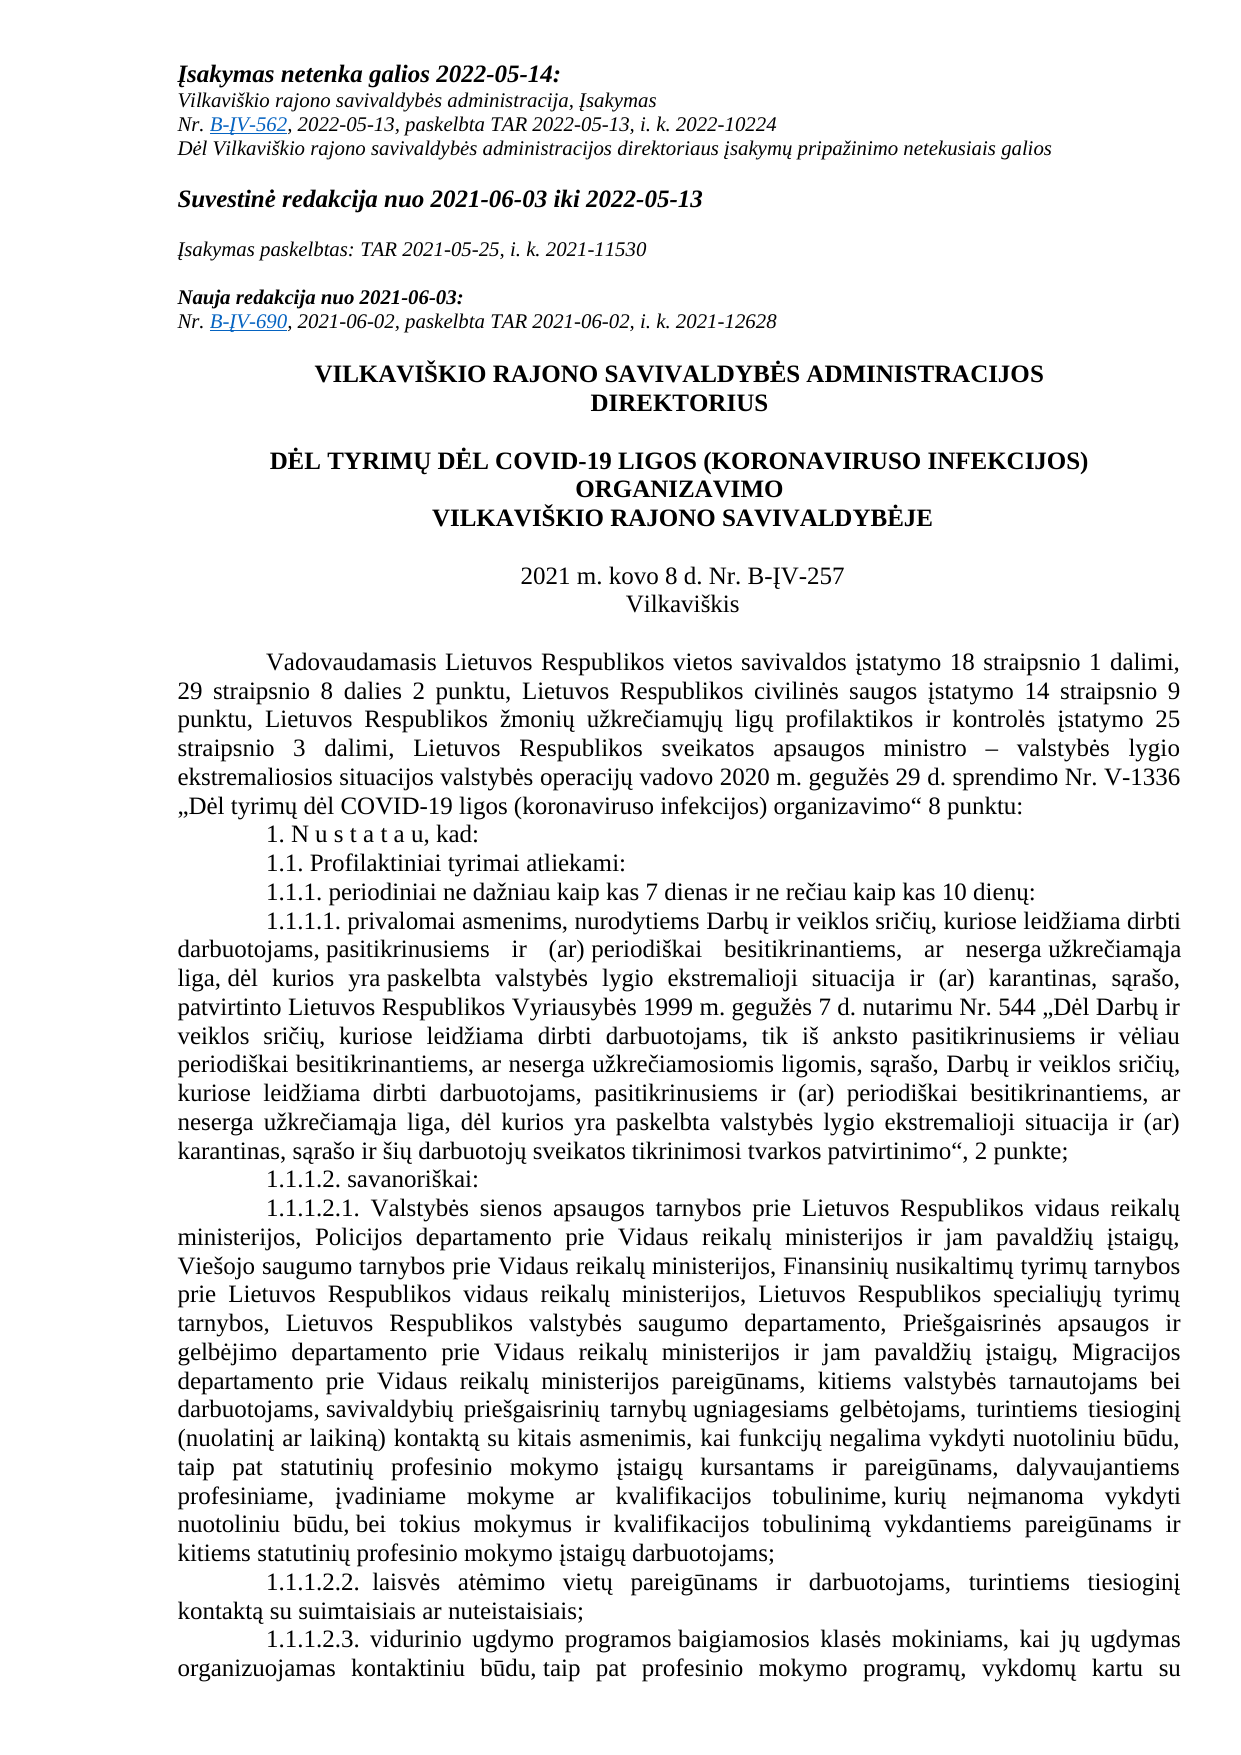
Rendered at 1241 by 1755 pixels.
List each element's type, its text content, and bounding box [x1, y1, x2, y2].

text Nr. B-ĮV-690, 2021-06-02, paskelbta TAR 2021-06-02, i. k. 2021-12628 [177, 309, 1181, 333]
text 1.1.1.2. savanoriškai: [177, 1164, 1181, 1193]
text 2021 m. kovo 8 d. Nr. B-ĮV-257 [177, 561, 1181, 589]
text 1.1.1.2.3. vidurinio ugdymo programos baigiamosios klasės mokiniams, kai jų ugdymas organizuojamas kontaktiniu būdu, taip pat profesinio mokymo programų, vykdomų kartu su [177, 1624, 1181, 1682]
text Įsakymas paskelbtas: TAR 2021-05-25, i. k. 2021-11530 [177, 237, 1181, 261]
text DĖL TYRIMŲ DĖL COVID-19 LIGOS (KORONAVIRUSO INFEKCIJOS) ORGANIZAVIMO [177, 446, 1181, 503]
text Dėl Vilkaviškio rajono savivaldybės administracijos direktoriaus įsakymų pripažinimo netekusiais galios [177, 136, 1181, 160]
text Vadovaudamasis Lietuvos Respublikos vietos savivaldos įstatymo 18 straipsnio 1 dalimi, 29 straipsnio 8 dalies 2 punktu, Lietuvos Respublikos civilinės saugos įstatymo 14 straipsnio 9 punktu, Lietuvos Respublikos žmonių užkrečiamųjų ligų profilaktikos ir kontrolės įstatymo 25 straipsnio 3 dalimi, Lietuvos Respublikos sveikatos apsaugos ministro – valstybės lygio ekstremaliosios situacijos valstybės operacijų vadovo 2020 m. gegužės 29 d. sprendimo Nr. V-1336 „Dėl tyrimų dėl COVID-19 ligos (koronaviruso infekcijos) organizavimo“ 8 punktu: [177, 647, 1181, 819]
text 1.1.1.1. privalomai asmenims, nurodytiems Darbų ir veiklos sričių, kuriose leidžiama dirbti darbuotojams, pasitikrinusiems ir (ar) periodiškai besitikrinantiems, ar neserga užkrečiamąja liga, dėl kurios yra paskelbta valstybės lygio ekstremalioji situacija ir (ar) karantinas, sąrašo, patvirtinto Lietuvos Respublikos Vyriausybės 1999 m. gegužės 7 d. nutarimu Nr. 544 „Dėl Darbų ir veiklos sričių, kuriose leidžiama dirbti darbuotojams, tik iš anksto pasitikrinusiems ir vėliau periodiškai besitikrinantiems, ar neserga užkrečiamosiomis ligomis, sąrašo, Darbų ir veiklos sričių, kuriose leidžiama dirbti darbuotojams, pasitikrinusiems ir (ar) periodiškai besitikrinantiems, ar neserga užkrečiamąja liga, dėl kurios yra paskelbta valstybės lygio ekstremalioji situacija ir (ar) karantinas, sąrašo ir šių darbuotojų sveikatos tikrinimosi tvarkos patvirtinimo“, 2 punkte; [177, 906, 1181, 1164]
text 1.1.1. periodiniai ne dažniau kaip kas 7 dienas ir ne rečiau kaip kas 10 dienų: [177, 877, 1181, 906]
text 1.1. Profilaktiniai tyrimai atliekami: [177, 848, 1181, 877]
text DIREKTORIUS [177, 388, 1181, 417]
text Įsakymas netenka galios 2022-05-14: [177, 59, 1181, 88]
text 1. N u s t a t a u, kad: [177, 819, 1181, 848]
text Nr. B-ĮV-562, 2022-05-13, paskelbta TAR 2022-05-13, i. k. 2022-10224 [177, 112, 1181, 136]
text VILKAVIŠKIO RAJONO SAVIVALDYBĖS ADMINISTRACIJOS [177, 359, 1181, 388]
text VILKAVIŠKIO RAJONO SAVIVALDYBĖJE [177, 503, 1181, 532]
text 1.1.1.2.2. laisvės atėmimo vietų pareigūnams ir darbuotojams, turintiems tiesioginį kontaktą su suimtaisiais ar nuteistaisiais; [177, 1567, 1181, 1624]
text Nauja redakcija nuo 2021-06-03: [177, 285, 1181, 309]
text 1.1.1.2.1. Valstybės sienos apsaugos tarnybos prie Lietuvos Respublikos vidaus reikalų ministerijos, Policijos departamento prie Vidaus reikalų ministerijos ir jam pavaldžių įstaigų, Viešojo saugumo tarnybos prie Vidaus reikalų ministerijos, Finansinių nusikaltimų tyrimų tarnybos prie Lietuvos Respublikos vidaus reikalų ministerijos, Lietuvos Respublikos specialiųjų tyrimų tarnybos, Lietuvos Respublikos valstybės saugumo departamento, Priešgaisrinės apsaugos ir gelbėjimo departamento prie Vidaus reikalų ministerijos ir jam pavaldžių įstaigų, Migracijos departamento prie Vidaus reikalų ministerijos pareigūnams, kitiems valstybės tarnautojams bei darbuotojams, savivaldybių priešgaisrinių tarnybų ugniagesiams gelbėtojams, turintiems tiesioginį (nuolatinį ar laikiną) kontaktą su kitais asmenimis, kai funkcijų negalima vykdyti nuotoliniu būdu, taip pat statutinių profesinio mokymo įstaigų kursantams ir pareigūnams, dalyvaujantiems profesiniame, įvadiniame mokyme ar kvalifikacijos tobulinime, kurių neįmanoma vykdyti nuotoliniu būdu, bei tokius mokymus ir kvalifikacijos tobulinimą vykdantiems pareigūnams ir kitiems statutinių profesinio mokymo įstaigų darbuotojams; [177, 1193, 1181, 1567]
text Vilkaviškis [177, 589, 1181, 618]
text Suvestinė redakcija nuo 2021-06-03 iki 2022-05-13 [177, 184, 1181, 213]
text Vilkaviškio rajono savivaldybės administracija, Įsakymas [177, 88, 1181, 112]
